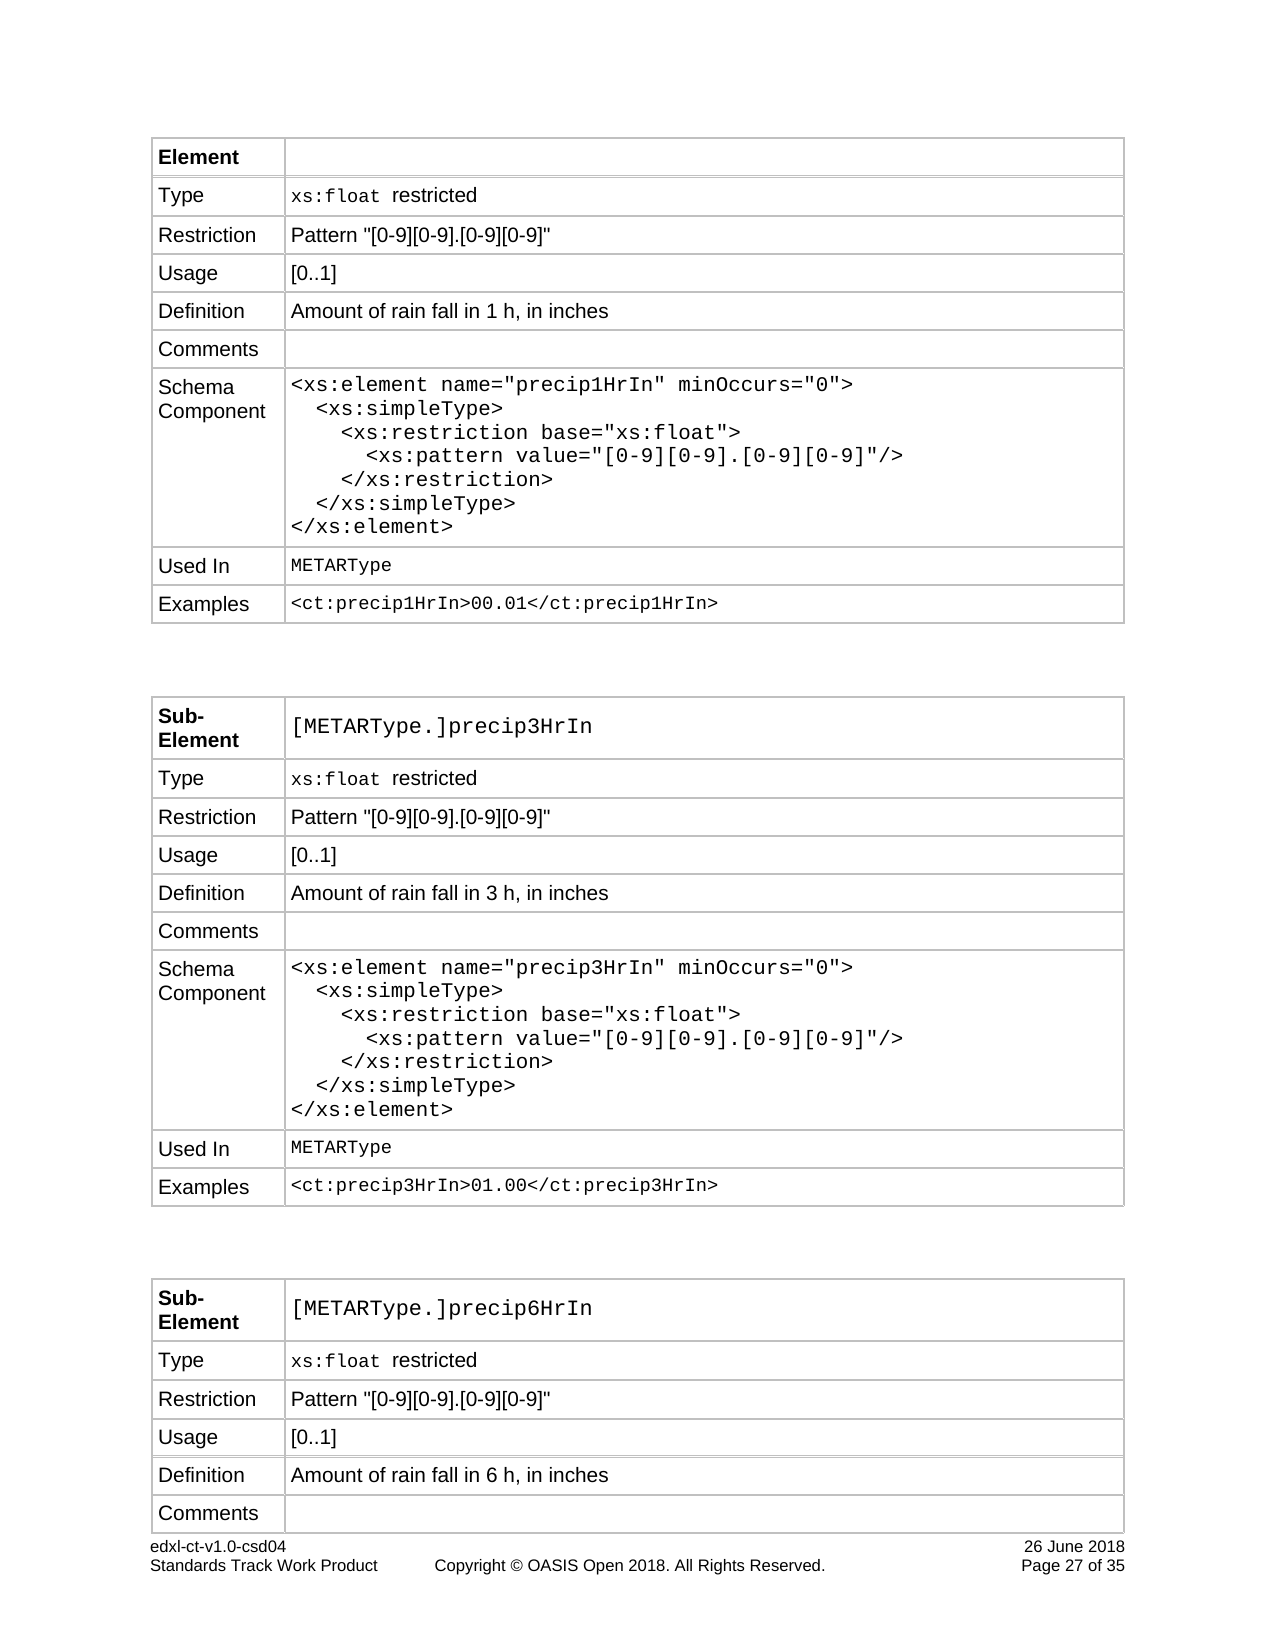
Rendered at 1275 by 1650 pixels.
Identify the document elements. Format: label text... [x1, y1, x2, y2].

table_cell Schema Component [153, 951, 284, 1129]
table_cell Type [153, 1342, 284, 1379]
table_cell [286, 1496, 1123, 1531]
table_cell Type [153, 178, 284, 214]
table_cell METARType [286, 548, 1123, 584]
table_cell Examples [153, 1169, 284, 1205]
table_cell Definition [153, 293, 284, 329]
table_cell Amount of rain fall in 6 h, in inches [286, 1458, 1123, 1493]
table_cell [0..1] [286, 837, 1123, 873]
table_cell Pattern "[0-9][0-9].[0-9][0-9]" [286, 1381, 1123, 1417]
table_cell <ct:precip1HrIn>00.01</ct:precip1HrIn> [286, 586, 1123, 622]
table_header Sub-Element [153, 1280, 284, 1340]
table_cell xs:float restricted [286, 1342, 1123, 1379]
table_header Sub-Element [153, 698, 284, 758]
table_cell METARType [286, 1131, 1123, 1167]
table_cell xs:float restricted [286, 178, 1123, 214]
table_cell Schema Component [153, 369, 284, 546]
table_cell Definition [153, 875, 284, 911]
table_header Element [153, 139, 284, 175]
table_cell Amount of rain fall in 3 h, in inches [286, 875, 1123, 911]
table_cell Restriction [153, 799, 284, 835]
table_cell Restriction [153, 1381, 284, 1417]
table_cell Comments [153, 1496, 284, 1531]
table_cell Examples [153, 586, 284, 622]
table_cell Pattern "[0-9][0-9].[0-9][0-9]" [286, 799, 1123, 835]
table_cell Comments [153, 913, 284, 949]
table_cell Amount of rain fall in 1 h, in inches [286, 293, 1123, 329]
table_cell Usage [153, 1420, 284, 1455]
table_cell [0..1] [286, 255, 1123, 291]
table_cell xs:float restricted [286, 760, 1123, 797]
table_header [286, 139, 1123, 175]
table_cell Usage [153, 255, 284, 291]
table_cell [0..1] [286, 1420, 1123, 1455]
table_cell <xs:element name="precip1HrIn" minOccurs="0"> <xs:simpleType> <xs:restriction base="xs:float"> <xs:pattern value="[0-9][0-9].[0-9][0-9]"/> </xs:restriction> </xs:simpleType> </xs:element> [286, 369, 1123, 546]
table_cell <xs:element name="precip3HrIn" minOccurs="0"> <xs:simpleType> <xs:restriction base="xs:float"> <xs:pattern value="[0-9][0-9].[0-9][0-9]"/> </xs:restriction> </xs:simpleType> </xs:element> [286, 951, 1123, 1129]
table_cell Restriction [153, 217, 284, 253]
table_cell Usage [153, 837, 284, 873]
table_cell [286, 331, 1123, 367]
table_cell Used In [153, 1131, 284, 1167]
table_header [METARType.]precip3HrIn [286, 698, 1123, 758]
table_cell Comments [153, 331, 284, 367]
table_cell [286, 913, 1123, 949]
table_cell Used In [153, 548, 284, 584]
table_cell Type [153, 760, 284, 797]
table_cell <ct:precip3HrIn>01.00</ct:precip3HrIn> [286, 1169, 1123, 1205]
table_cell Definition [153, 1458, 284, 1493]
table_header [METARType.]precip6HrIn [286, 1280, 1123, 1340]
table_cell Pattern "[0-9][0-9].[0-9][0-9]" [286, 217, 1123, 253]
